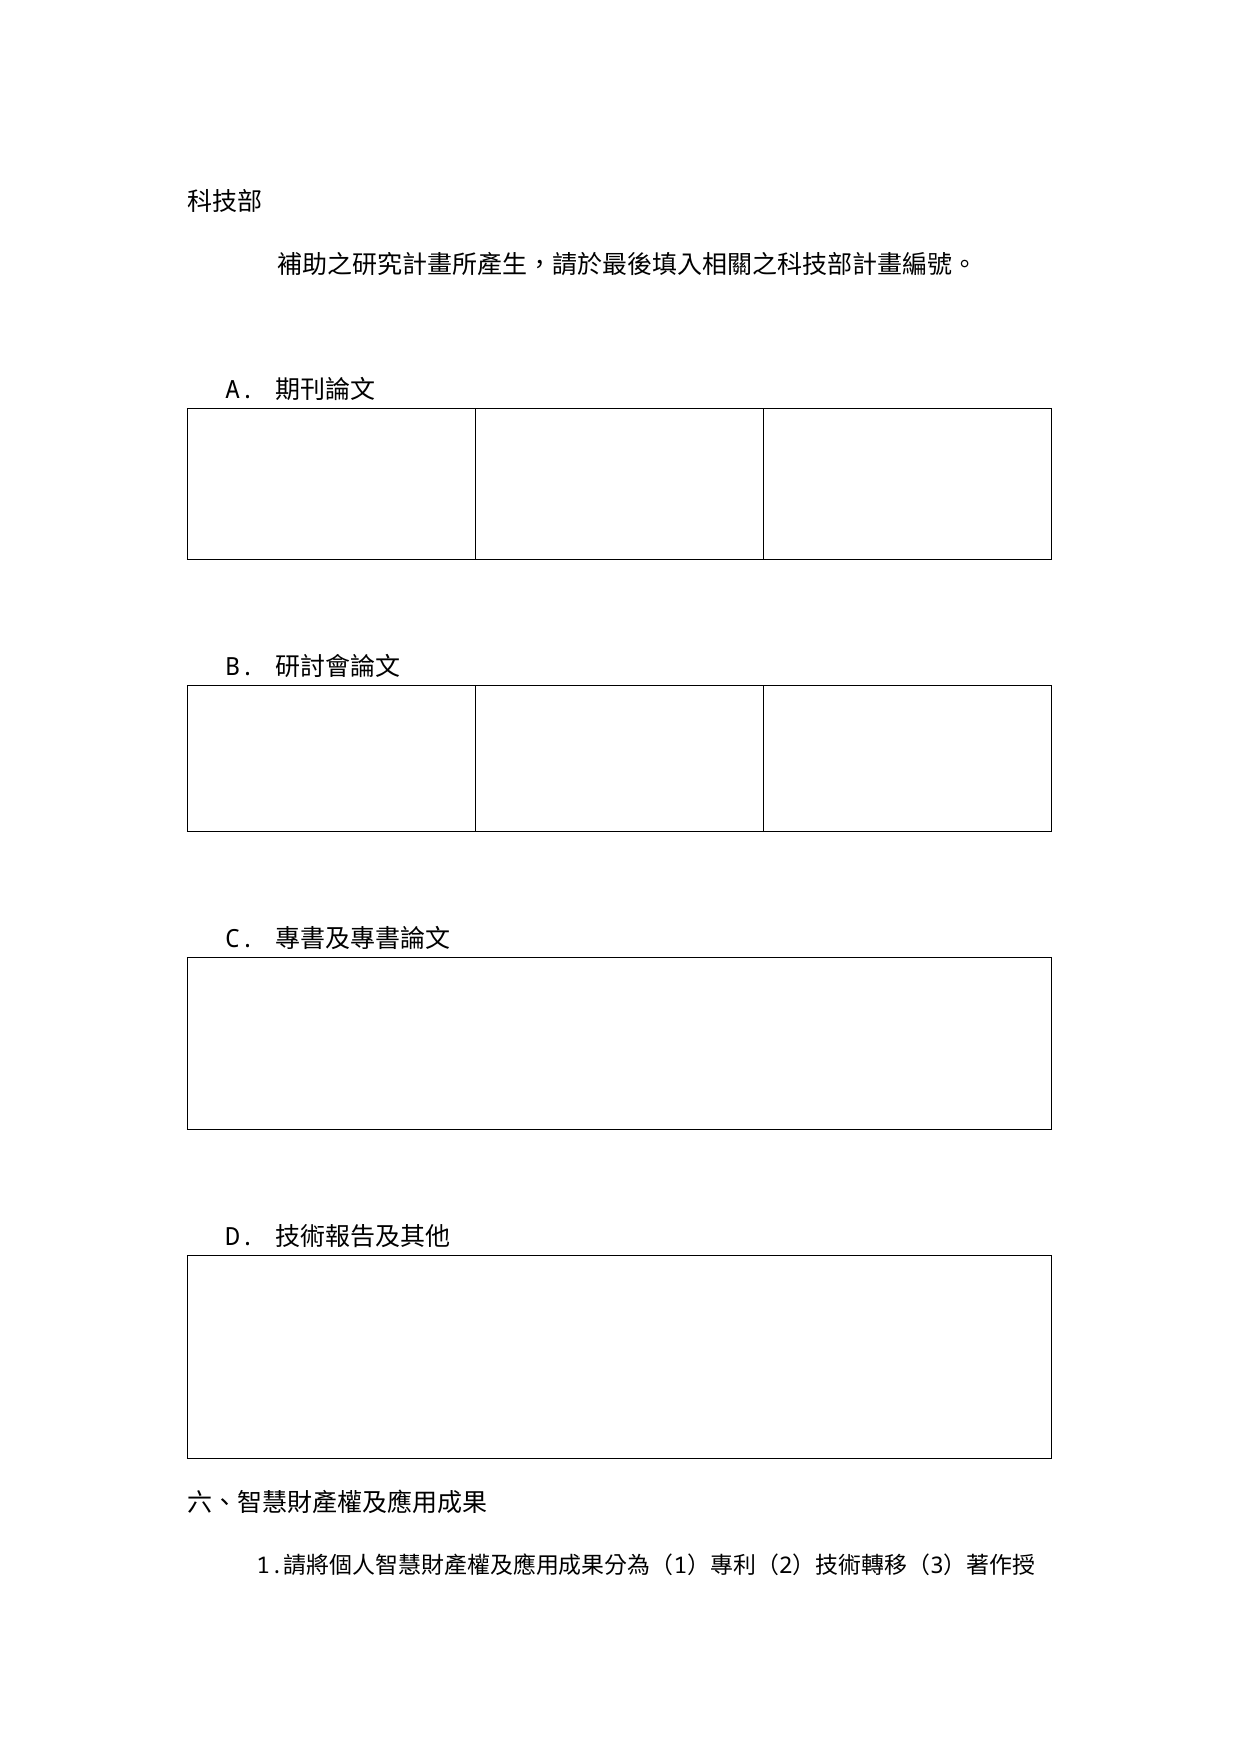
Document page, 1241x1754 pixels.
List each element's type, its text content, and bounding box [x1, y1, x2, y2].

text 補助之研究計畫所產生，請於最後填入相關之科技部計畫編號。 [187, 221, 1053, 283]
text 科技部 [187, 158, 1053, 221]
table_header [188, 686, 475, 831]
text 1.請將個人智慧財產權及應用成果分為（1）專利（2）技術轉移（3）著作授 [187, 1521, 1053, 1584]
table_header [764, 686, 1051, 831]
list 技術報告及其他 [225, 1193, 1053, 1255]
table_header [188, 409, 475, 559]
table_header [476, 409, 763, 559]
list 研討會論文 [225, 623, 1053, 685]
table_header [188, 958, 1051, 1129]
table_header [476, 686, 763, 831]
list 專書及專書論文 [225, 894, 1053, 957]
text 六、智慧財產權及應用成果 [187, 1459, 1053, 1521]
table_header [188, 1256, 1051, 1458]
table_header [764, 409, 1051, 559]
list 期刊論文 [225, 346, 1053, 408]
